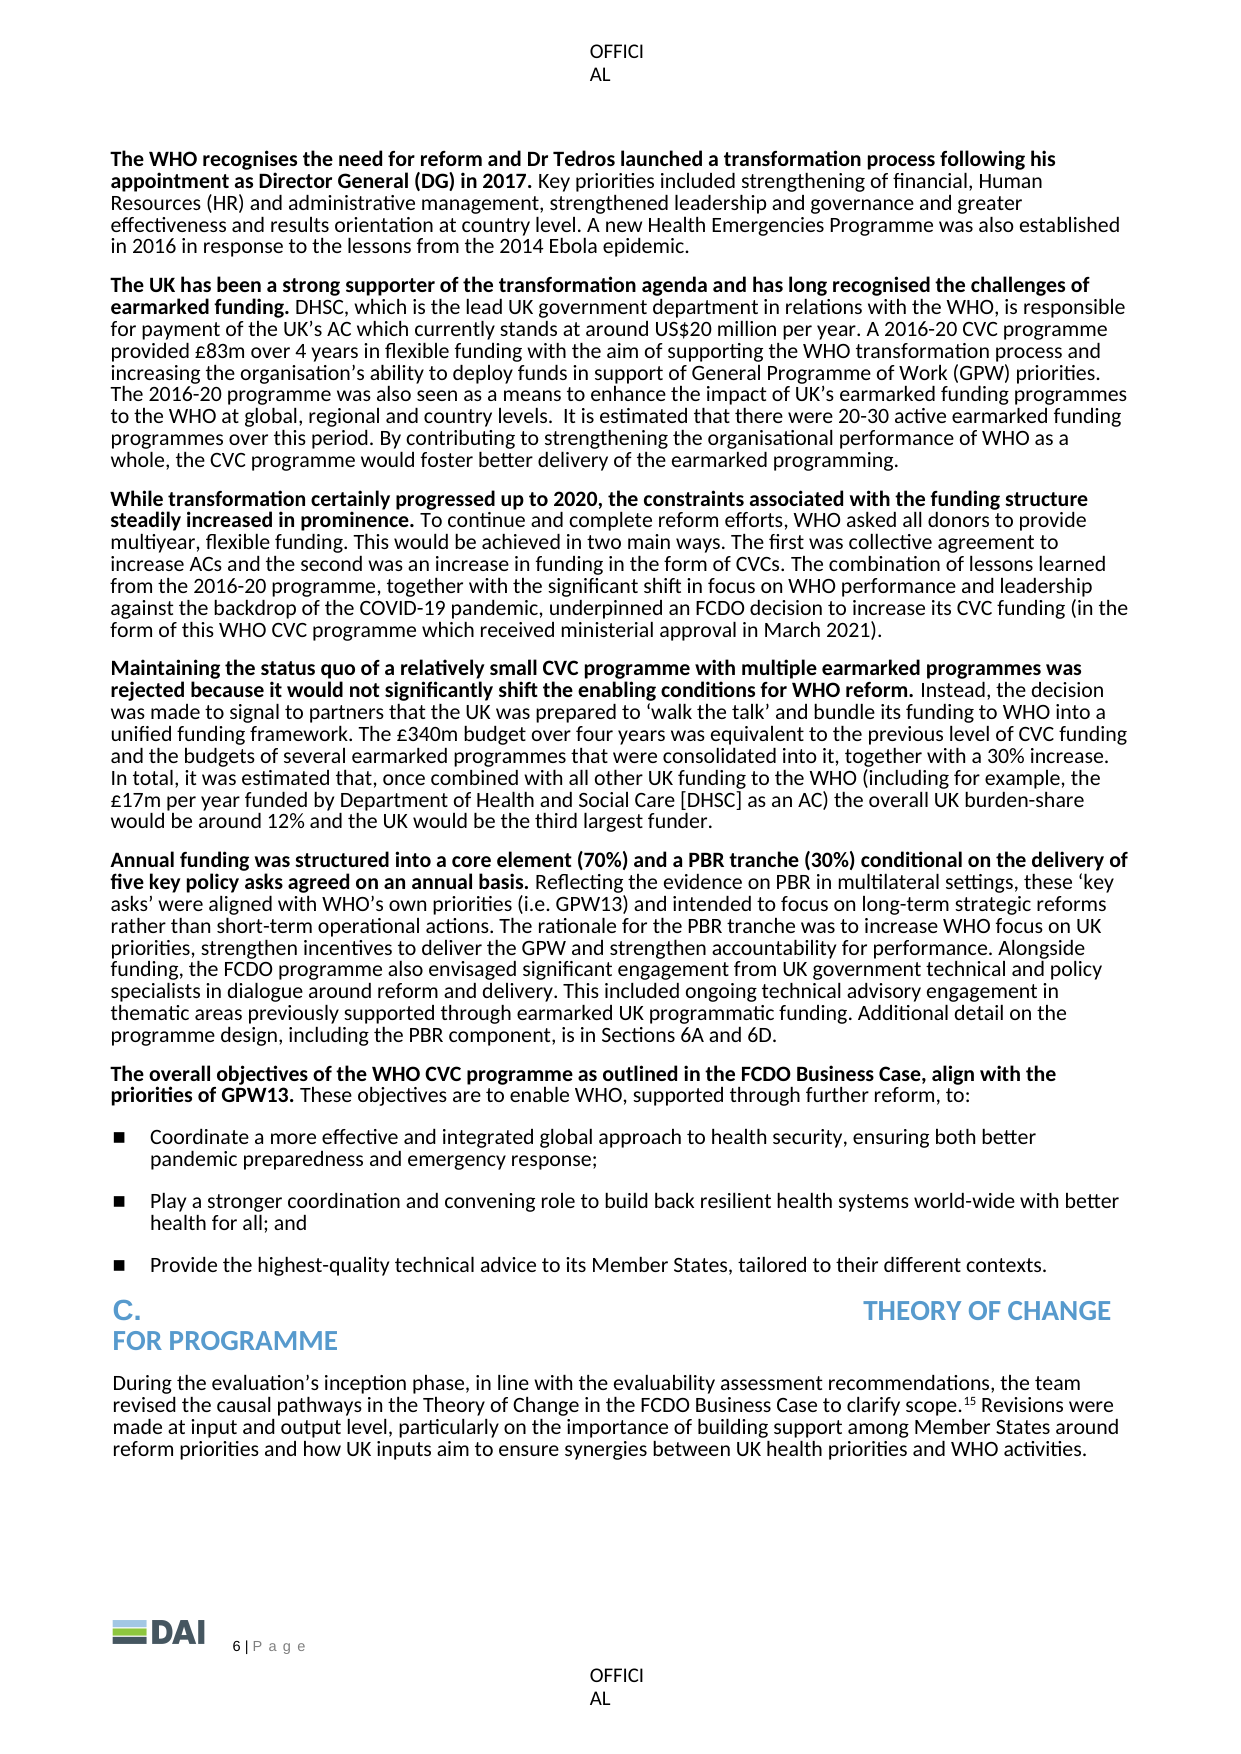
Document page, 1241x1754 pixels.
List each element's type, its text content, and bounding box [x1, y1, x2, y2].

text The overall objectives of the WHO CVC programme as outlined in the FCDO Business Case, align with the priorities of GPW13. These objectives are to enable WHO, supported through further reform, to: [110, 1064, 1130, 1108]
text The WHO recognises the need for reform and Dr Tedros launched a transformation process following his appointment as Director General (DG) in 2017. Key priorities included strengthening of financial, Human Resources (HR) and administrative management, strengthened leadership and governance and greater effectiveness and results orientation at country level. A new Health Emergencies Programme was also established in 2016 in response to the lessons from the 2014 Ebola epidemic. [110, 150, 1130, 259]
list Provide the highest-quality technical advice to its Member States, tailored to their different contexts. [112, 1252, 1128, 1278]
subtitle Theory of change for programme [112, 1294, 1130, 1357]
text During the evaluation’s inception phase, in line with the evaluability assessment recommendations, the team revised the causal pathways in the Theory of Change in the FCDO Business Case to clarify scope.15 Revisions were made at input and output level, particularly on the importance of building support among Member States around reform priorities and how UK inputs aim to ensure synergies between UK health priorities and WHO activities. [112, 1374, 1128, 1461]
list Coordinate a more effective and integrated global approach to health security, ensuring both better pandemic preparedness and emergency response; [112, 1125, 1128, 1172]
text The UK has been a strong supporter of the transformation agenda and has long recognised the challenges of earmarked funding. DHSC, which is the lead UK government department in relations with the WHO, is responsible for payment of the UK’s AC which currently stands at around US$20 million per year. A 2016-20 CVC programme provided £83m over 4 years in flexible funding with the aim of supporting the WHO transformation process and increasing the organisation’s ability to deploy funds in support of General Programme of Work (GPW) priorities. The 2016-20 programme was also seen as a means to enhance the impact of UK’s earmarked funding programmes to the WHO at global, regional and country levels. It is estimated that there were 20-30 active earmarked funding programmes over this period. By contributing to strengthening the organisational performance of WHO as a whole, the CVC programme would foster better delivery of the earmarked programming. [110, 276, 1130, 473]
text Maintaining the status quo of a relatively small CVC programme with multiple earmarked programmes was rejected because it would not significantly shift the enabling conditions for WHO reform. Instead, the decision was made to signal to partners that the UK was prepared to ‘walk the talk’ and bundle its funding to WHO into a unified funding framework. The £340m budget over four years was equivalent to the previous level of CVC funding and the budgets of several earmarked programmes that were consolidated into it, together with a 30% increase. In total, it was estimated that, once combined with all other UK funding to the WHO (including for example, the £17m per year funded by Department of Health and Social Care [DHSC] as an AC) the overall UK burden-share would be around 12% and the UK would be the third largest funder. [110, 659, 1130, 834]
text While transformation certainly progressed up to 2020, the constraints associated with the funding structure steadily increased in prominence. To continue and complete reform efforts, WHO asked all donors to provide multiyear, flexible funding. This would be achieved in two main ways. The first was collective agreement to increase ACs and the second was an increase in funding in the form of CVCs. The combination of lessons learned from the 2016-20 programme, together with the significant shift in focus on WHO performance and leadership against the backdrop of the COVID-19 pandemic, underpinned an FCDO decision to increase its CVC funding (in the form of this WHO CVC programme which received ministerial approval in March 2021). [110, 489, 1130, 643]
picture [112, 1620, 205, 1644]
list Play a stronger coordination and convening role to build back resilient health systems world-wide with better health for all; and [112, 1189, 1128, 1236]
text Annual funding was structured into a core element (70%) and a PBR tranche (30%) conditional on the delivery of five key policy asks agreed on an annual basis. Reflecting the evidence on PBR in multilateral settings, these ‘key asks’ were aligned with WHO’s own priorities (i.e. GPW13) and intended to focus on long-term strategic reforms rather than short-term operational actions. The rationale for the PBR tranche was to increase WHO focus on UK priorities, strengthen incentives to deliver the GPW and strengthen accountability for performance. Alongside funding, the FCDO programme also envisaged significant engagement from UK government technical and policy specialists in dialogue around reform and delivery. This included ongoing technical advisory engagement in thematic areas previously supported through earmarked UK programmatic funding. Additional detail on the programme design, including the PBR component, is in Sections 6A and 6D. [110, 851, 1130, 1048]
